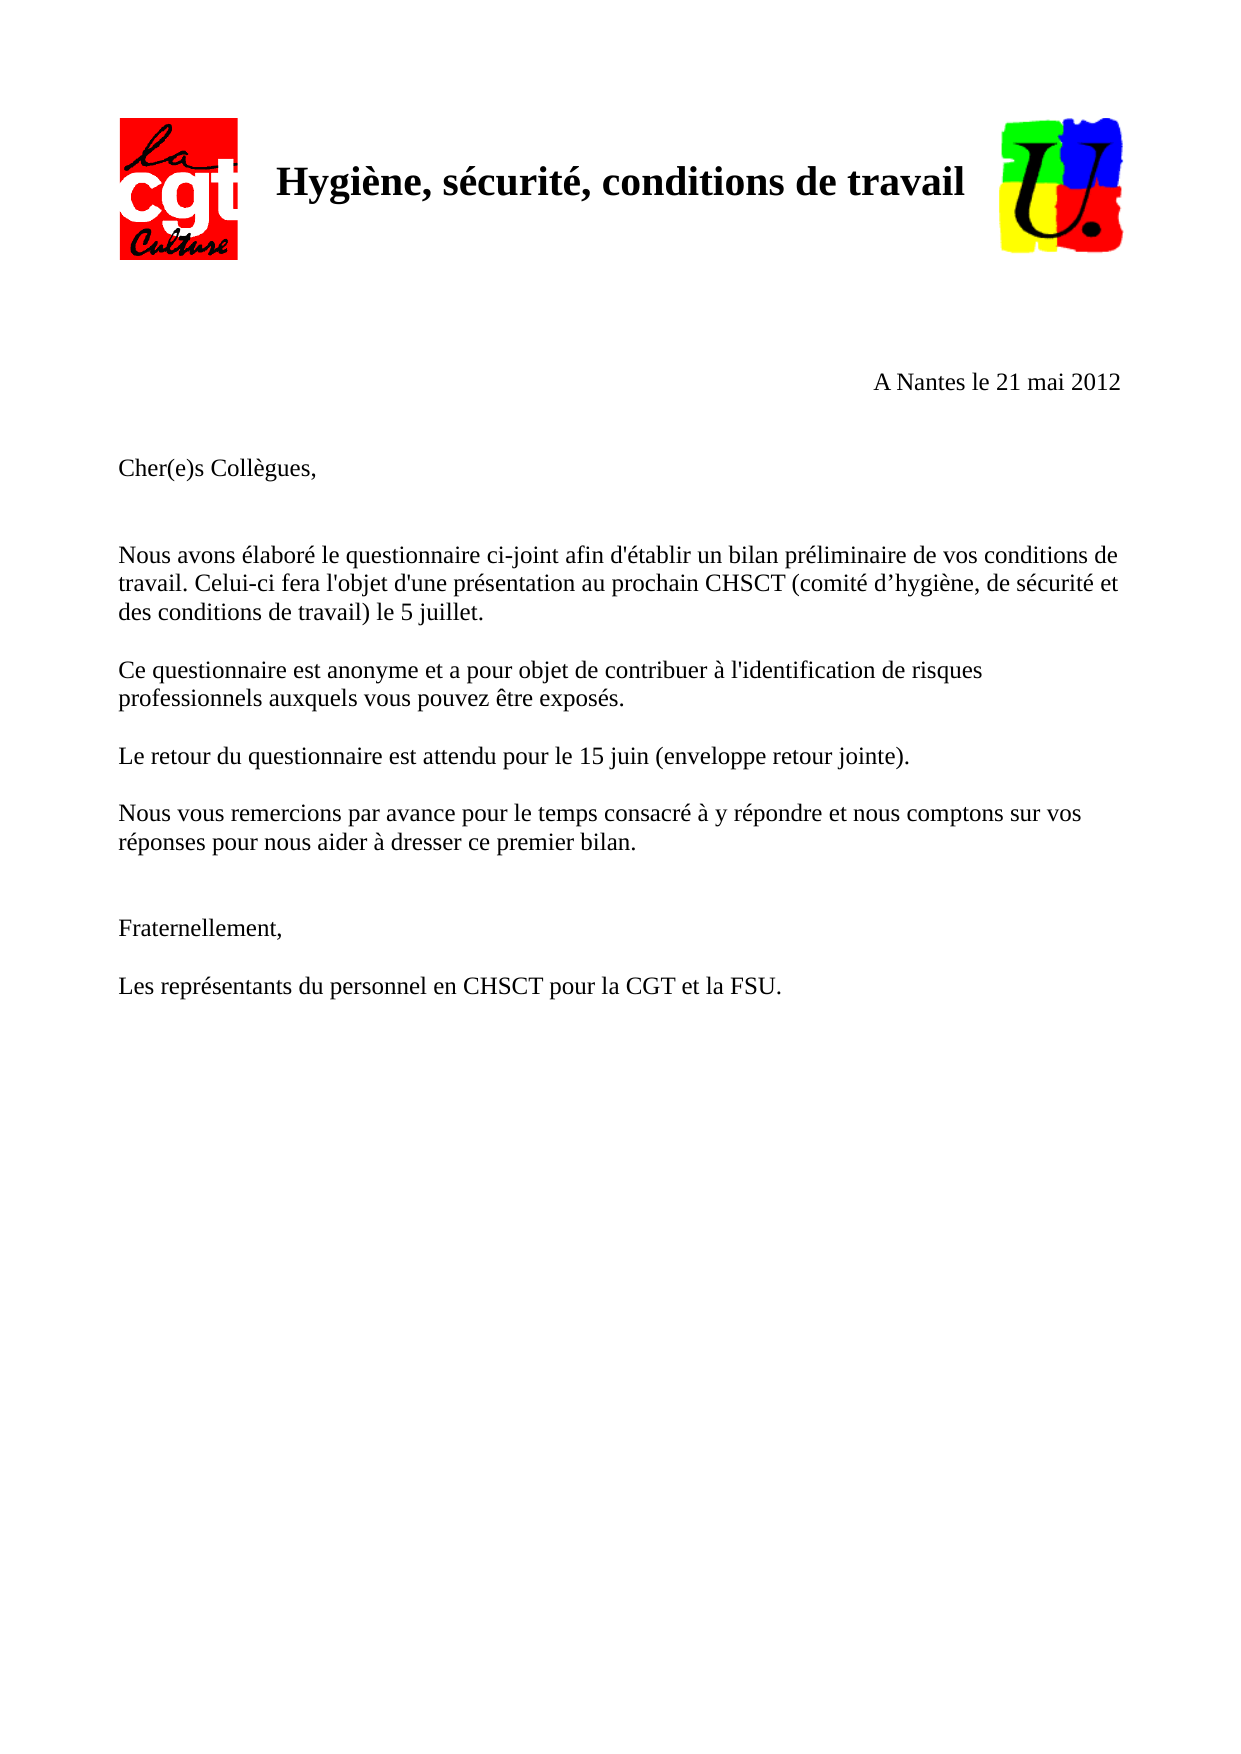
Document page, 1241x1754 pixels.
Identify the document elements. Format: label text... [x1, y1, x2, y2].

text Nous avons élaboré le questionnaire ci-joint afin d'établir un bilan préliminaire de vos conditions de travail. Celui-ci fera l'objet d'une présentation au prochain CHSCT (comité d’hygiène, de sécurité et des conditions de travail) le 5 juillet. [118, 540, 1122, 626]
picture [119, 118, 238, 260]
text A Nantes le 21 mai 2012 [709, 367, 1121, 396]
text Le retour du questionnaire est attendu pour le 15 juin (enveloppe retour jointe). [118, 741, 1122, 770]
text Hygiène, sécurité, conditions de travail [266, 156, 976, 204]
text Cher(e)s Collègues, [118, 453, 1122, 482]
text Nous vous remercions par avance pour le temps consacré à y répondre et nous comptons sur vos réponses pour nous aider à dresser ce premier bilan. [118, 798, 1122, 856]
text Ce questionnaire est anonyme et a pour objet de contribuer à l'identification de risques professionnels auxquels vous pouvez être exposés. [118, 655, 1122, 712]
text Les représentants du personnel en CHSCT pour la CGT et la FSU. [118, 971, 1122, 1000]
picture [998, 118, 1124, 257]
text Fraternellement, [118, 913, 1122, 942]
